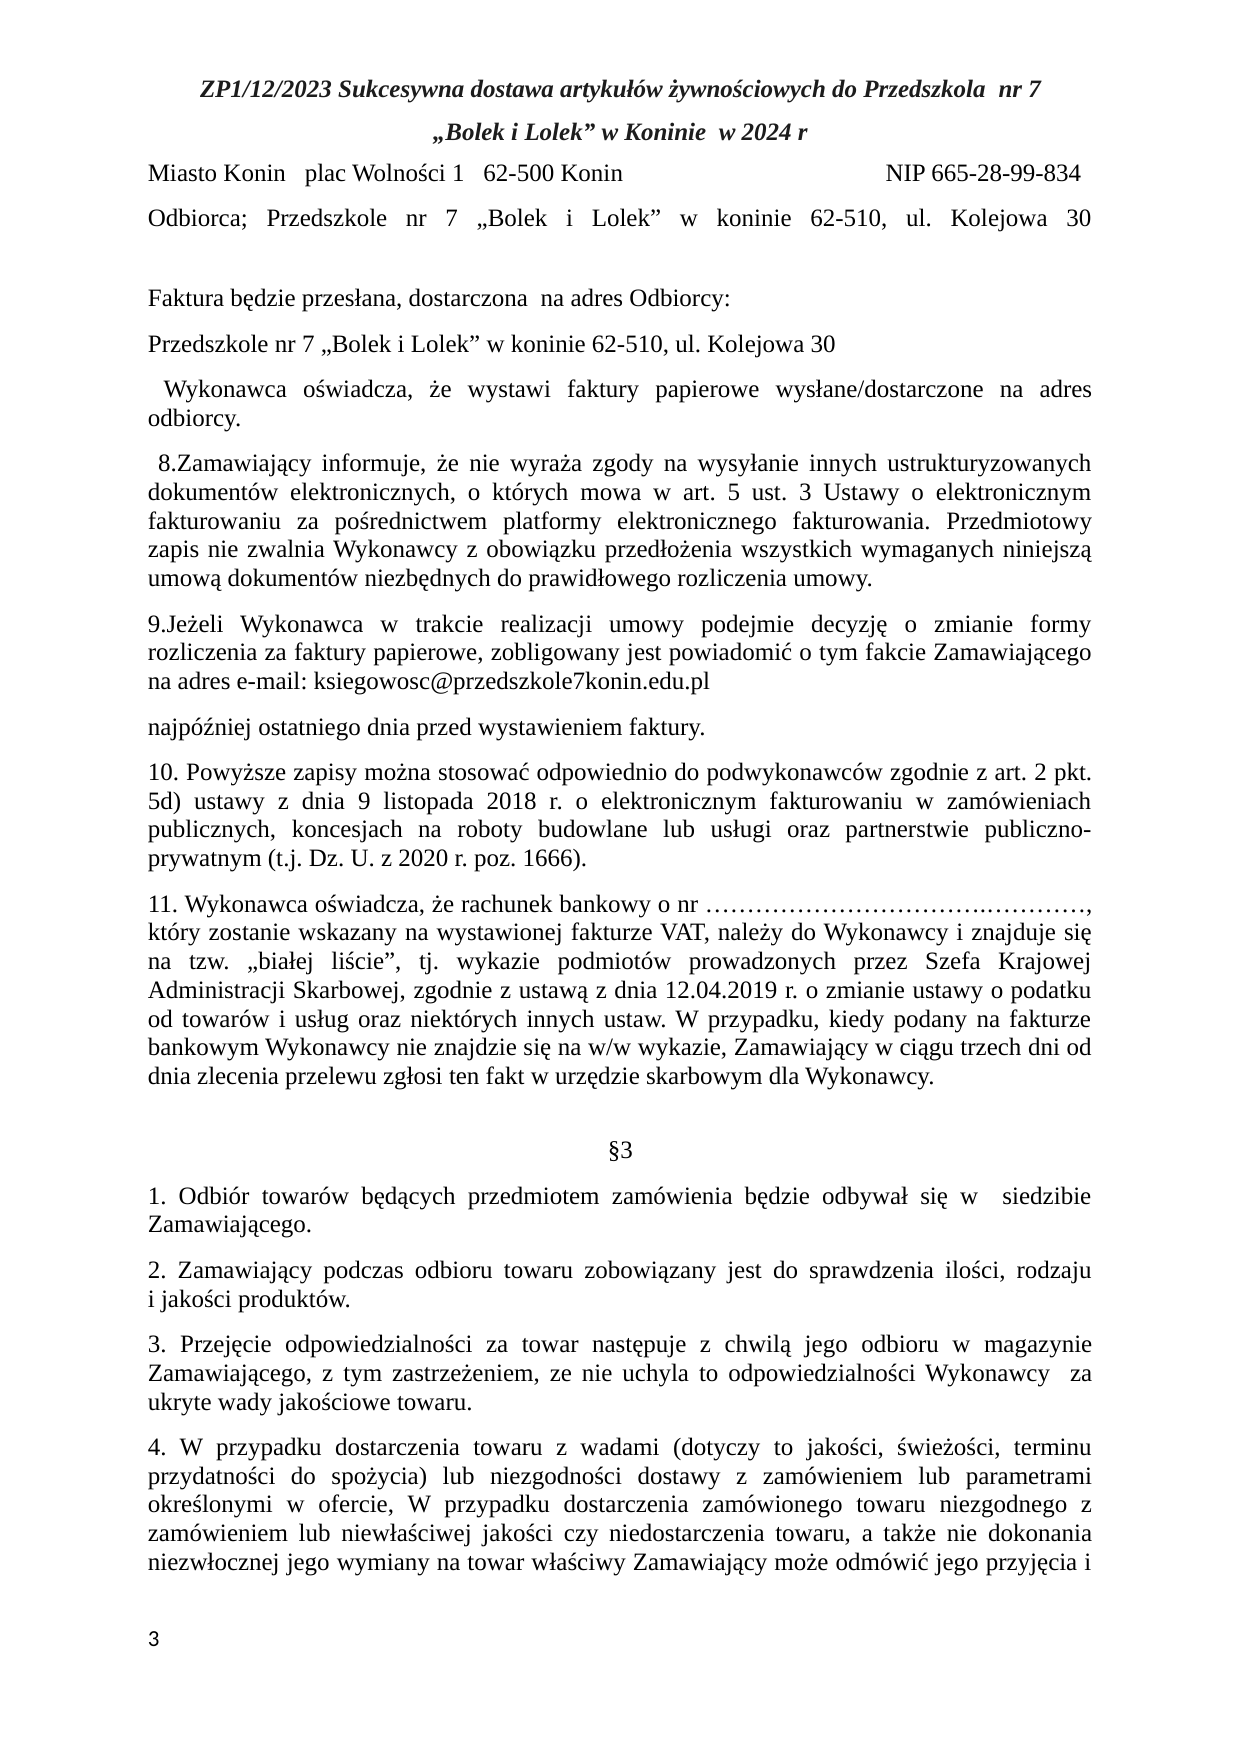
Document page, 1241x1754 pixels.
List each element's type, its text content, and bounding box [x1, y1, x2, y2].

text 9.Jeżeli Wykonawca w trakcie realizacji umowy podejmie decyzję o zmianie formy rozliczenia za faktury papierowe, zobligowany jest powiadomić o tym fakcie Zamawiającego na adres e-mail: ksiegowosc@przedszkole7konin.edu.pl [148, 609, 1093, 695]
text Faktura będzie przesłana, dostarczona na adres Odbiorcy: [148, 283, 1093, 312]
text 4. W przypadku dostarczenia towaru z wadami (dotyczy to jakości, świeżości, terminu przydatności do spożycia) lub niezgodności dostawy z zamówieniem lub parametrami określonymi w ofercie, W przypadku dostarczenia zamówionego towaru niezgodnego z zamówieniem lub niewłaściwej jakości czy niedostarczenia towaru, a także nie dokonania niezwłocznej jego wymiany na towar właściwy Zamawiający może odmówić jego przyjęcia i [148, 1432, 1093, 1576]
text Odbiorca; Przedszkole nr 7 „Bolek i Lolek” w koninie 62-510, ul. Kolejowa 30 [148, 203, 1093, 264]
text 1. Odbiór towarów będących przedmiotem zamówienia będzie odbywał się w siedzibie Zamawiającego. [148, 1181, 1093, 1238]
text Przedszkole nr 7 „Bolek i Lolek” w koninie 62-510, ul. Kolejowa 30 [148, 329, 1093, 357]
text 11. Wykonawca oświadcza, że rachunek bankowy o nr …………………………….…………, który zostanie wskazany na wystawionej fakturze VAT, należy do Wykonawcy i znajduje się na tzw. „białej liście”, tj. wykazie podmiotów prowadzonych przez Szefa Krajowej Administracji Skarbowej, zgodnie z ustawą z dnia 12.04.2019 r. o zmianie ustawy o podatku od towarów i usług oraz niektórych innych ustaw. W przypadku, kiedy podany na fakturze bankowym Wykonawcy nie znajdzie się na w/w wykazie, Zamawiający w ciągu trzech dni od dnia zlecenia przelewu zgłosi ten fakt w urzędzie skarbowym dla Wykonawcy. [148, 889, 1093, 1090]
text 2. Zamawiający podczas odbioru towaru zobowiązany jest do sprawdzenia ilości, rodzaju i jakości produktów. [148, 1255, 1093, 1312]
text najpóźniej ostatniego dnia przed wystawieniem faktury. [148, 712, 1093, 740]
text 3. Przejęcie odpowiedzialności za towar następuje z chwilą jego odbioru w magazynie Zamawiającego, z tym zastrzeżeniem, ze nie uchyla to odpowiedzialności Wykonawcy za ukryte wady jakościowe towaru. [148, 1329, 1093, 1415]
text 10. Powyższe zapisy można stosować odpowiednio do podwykonawców zgodnie z art. 2 pkt. 5d) ustawy z dnia 9 listopada 2018 r. o elektronicznym fakturowaniu w zamówieniach publicznych, koncesjach na roboty budowlane lub usługi oraz partnerstwie publiczno-prywatnym (t.j. Dz. U. z 2020 r. poz. 1666). [148, 757, 1093, 872]
text §3 [148, 1135, 1093, 1164]
text 8.Zamawiający informuje, że nie wyraża zgody na wysyłanie innych ustrukturyzowanych dokumentów elektronicznych, o których mowa w art. 5 ust. 3 Ustawy o elektronicznym fakturowaniu za pośrednictwem platformy elektronicznego fakturowania. Przedmiotowy zapis nie zwalnia Wykonawcy z obowiązku przedłożenia wszystkich wymaganych niniejszą umową dokumentów niezbędnych do prawidłowego rozliczenia umowy. [148, 448, 1093, 592]
text Miasto Konin plac Wolności 1 62-500 Konin NIP 665-28-99-834 [148, 158, 1093, 187]
text Wykonawca oświadcza, że wystawi faktury papierowe wysłane/dostarczone na adres odbiorcy. [148, 374, 1093, 432]
